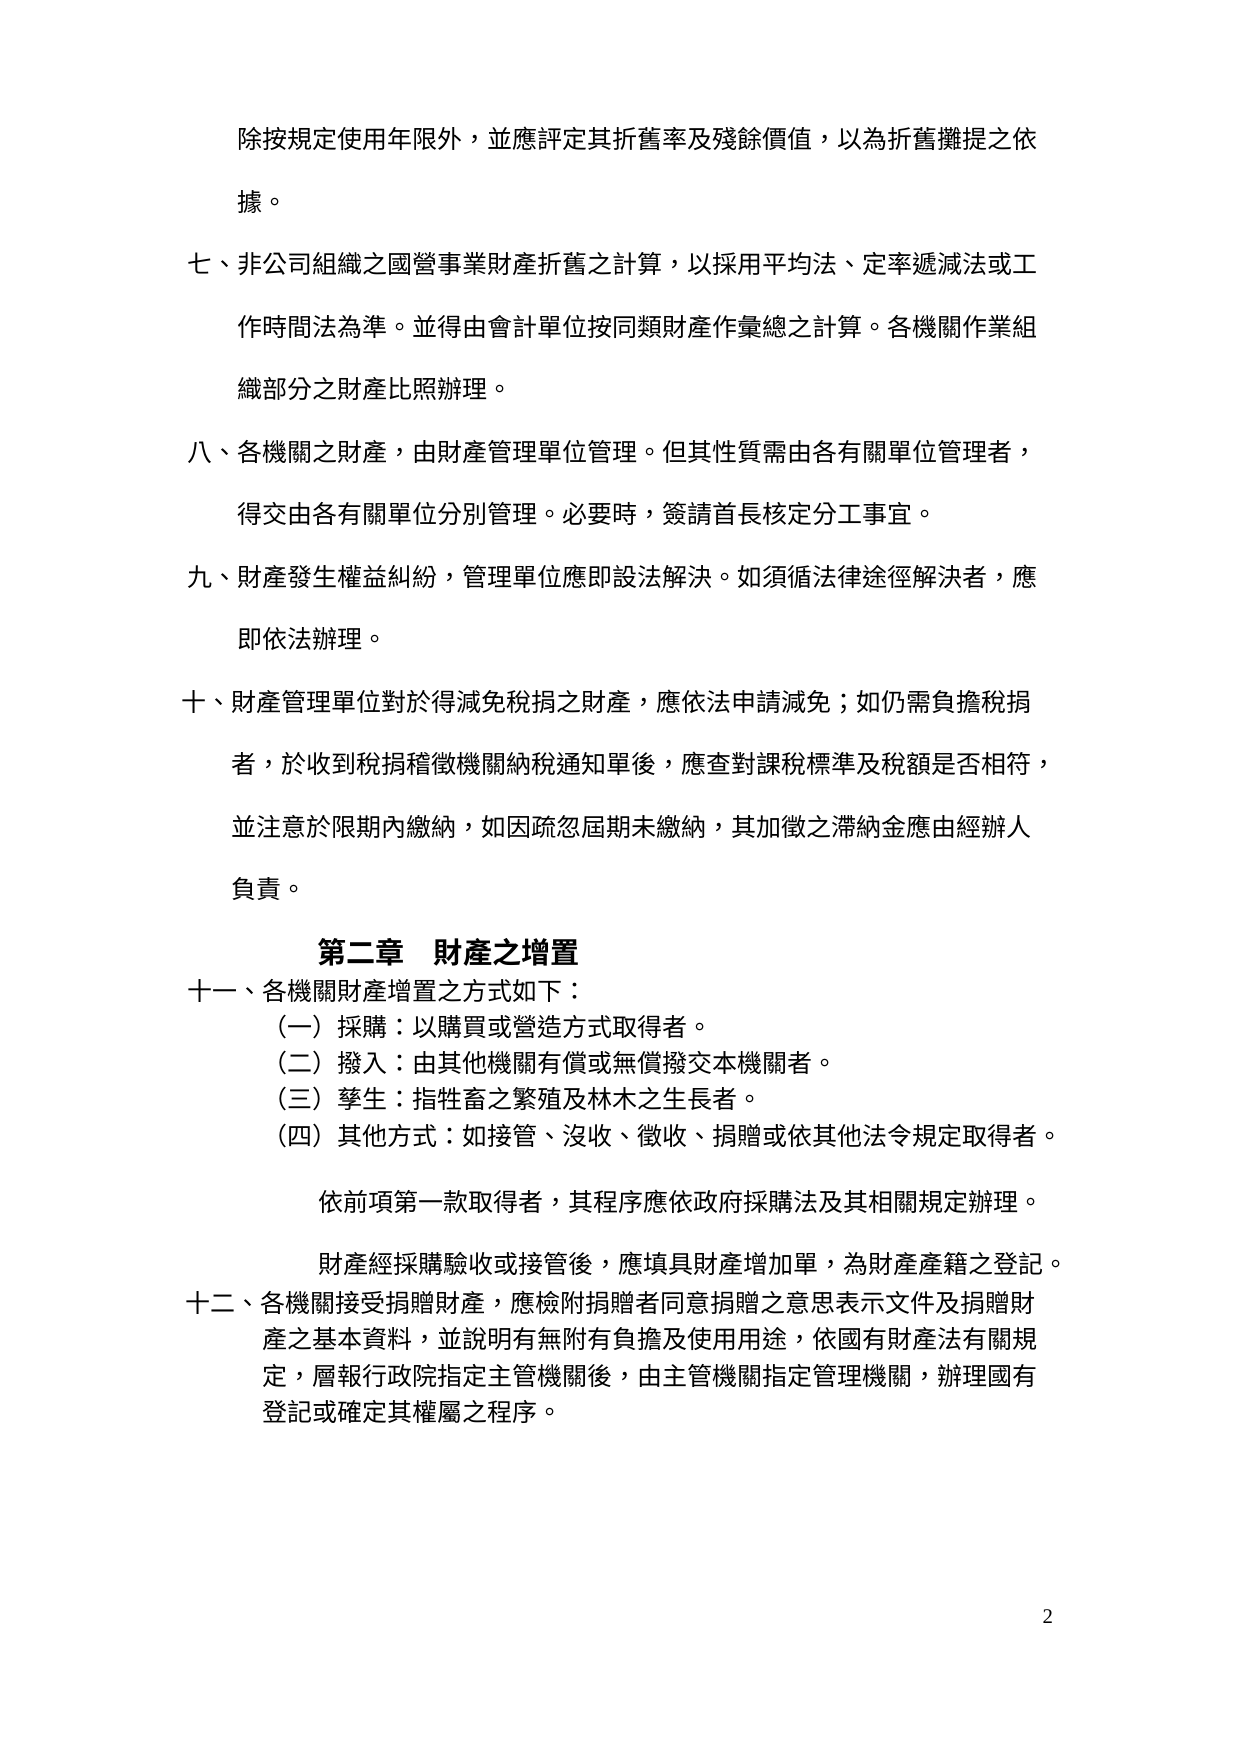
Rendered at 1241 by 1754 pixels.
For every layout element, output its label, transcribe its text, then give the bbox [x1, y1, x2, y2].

text （四）其他方式：如接管、沒收、徵收、捐贈或依其他法令規定取得者。 [262, 1116, 1053, 1152]
text （二）撥入：由其他機關有償或無償撥交本機關者。 [262, 1044, 1053, 1080]
text 八、各機關之財產，由財產管理單位管理。但其性質需由各有關單位管理者，得交由各有關單位分別管理。必要時，簽請首長核定分工事宜。 [187, 409, 1053, 534]
text 十、財產管理單位對於得減免稅捐之財產，應依法申請減免；如仍需負擔稅捐者，於收到稅捐稽徵機關納稅通知單後，應查對課稅標準及稅額是否相符，並注意於限期內繳納，如因疏忽屆期未繳納，其加徵之滯納金應由經辦人負責。 [182, 659, 1053, 909]
text 依前項第一款取得者，其程序應依政府採購法及其相關規定辦理。 [243, 1159, 1053, 1221]
text 除按規定使用年限外，並應評定其折舊率及殘餘價值，以為折舊攤提之依據。 [187, 96, 1053, 221]
text 七、非公司組織之國營事業財產折舊之計算，以採用平均法、定率遞減法或工作時間法為準。並得由會計單位按同類財產作彙總之計算。各機關作業組織部分之財產比照辦理。 [187, 221, 1053, 409]
text （三）孳生：指牲畜之繁殖及林木之生長者。 [262, 1080, 1053, 1116]
text 財產經採購驗收或接管後，應填具財產增加單，為財產產籍之登記。 [243, 1221, 1053, 1284]
text 十一、各機關財產增置之方式如下： [187, 971, 1053, 1007]
text 第二章 財產之增置 [187, 909, 1053, 971]
text 九、財產發生權益糾紛，管理單位應即設法解決。如須循法律途徑解決者，應即依法辦理。 [187, 534, 1053, 659]
text 十二、各機關接受捐贈財產，應檢附捐贈者同意捐贈之意思表示文件及捐贈財產之基本資料，並說明有無附有負擔及使用用途，依國有財產法有關規定，層報行政院指定主管機關後，由主管機關指定管理機關，辦理國有登記或確定其權屬之程序。 [185, 1284, 1053, 1429]
text （一）採購：以購買或營造方式取得者。 [262, 1007, 1053, 1044]
